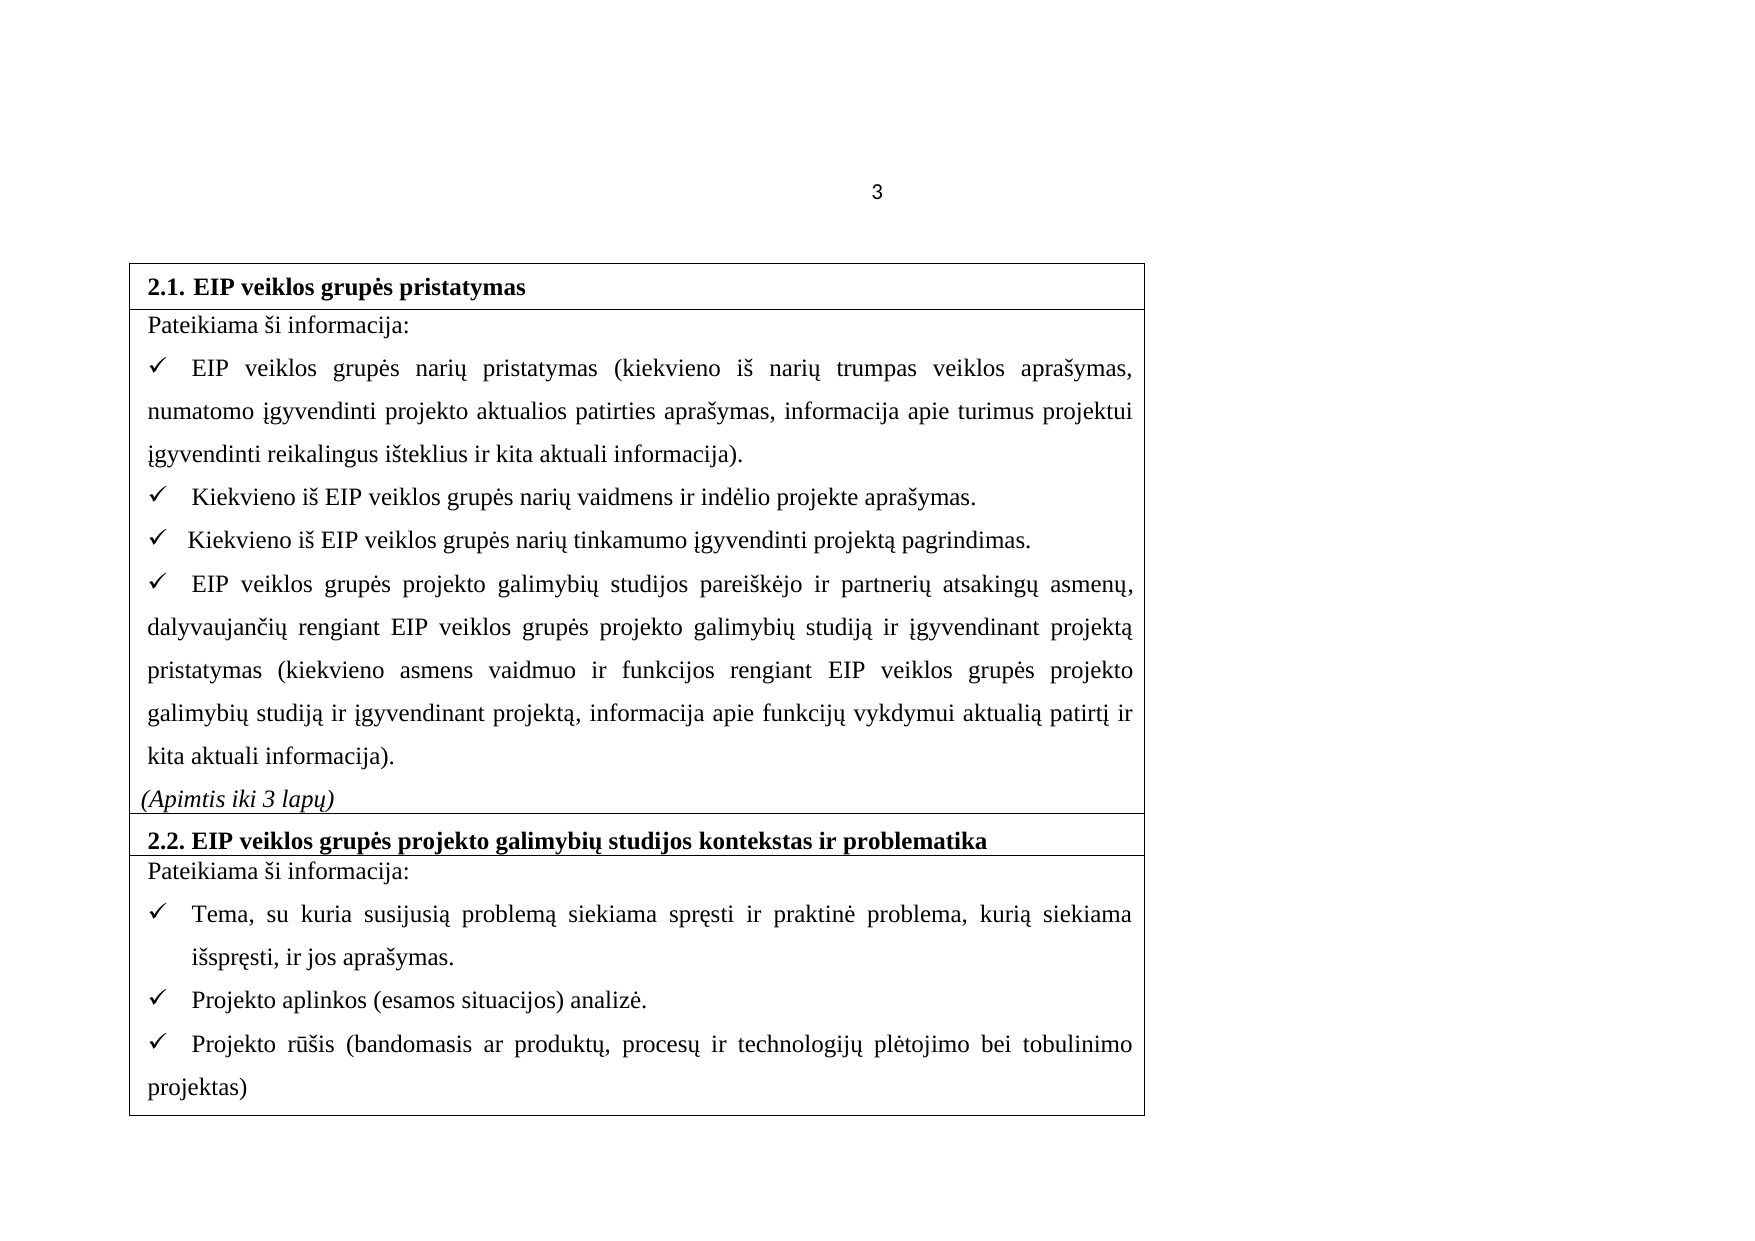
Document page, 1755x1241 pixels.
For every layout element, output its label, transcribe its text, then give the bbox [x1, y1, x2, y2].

table_cell 2.2. EIP veiklos grupės projekto galimybių studijos kontekstas ir problematika [130, 814, 1144, 855]
table_cell Pateikiama ši informacija:  EIP veiklos grupės narių pristatymas (kiekvieno iš narių trumpas veiklos aprašymas, numatomo įgyvendinti projekto aktualios patirties aprašymas, informacija apie turimus projektui įgyvendinti reikalingus išteklius ir kita aktuali informacija).  Kiekvieno iš EIP veiklos grupės narių vaidmens ir indėlio projekte aprašymas.  Kiekvieno iš EIP veiklos grupės narių tinkamumo įgyvendinti projektą pagrindimas.  EIP veiklos grupės projekto galimybių studijos pareiškėjo ir partnerių atsakingų asmenų, dalyvaujančių rengiant EIP veiklos grupės projekto galimybių studiją ir įgyvendinant projektą pristatymas (kiekvieno asmens vaidmuo ir funkcijos rengiant EIP veiklos grupės projekto galimybių studiją ir įgyvendinant projektą, informacija apie funkcijų vykdymui aktualią patirtį ir kita aktuali informacija). (Apimtis iki 3 lapų) [130, 310, 1144, 813]
table_cell Pateikiama ši informacija:  Tema, su kuria susijusią problemą siekiama spręsti ir praktinė problema, kurią siekiama išspręsti, ir jos aprašymas.  Projekto aplinkos (esamos situacijos) analizė.  Projekto rūšis (bandomasis ar produktų, procesų ir technologijų plėtojimo bei tobulinimo projektas) [130, 856, 1144, 1115]
table_header 2.1. EIP veiklos grupės pristatymas [130, 264, 1144, 309]
